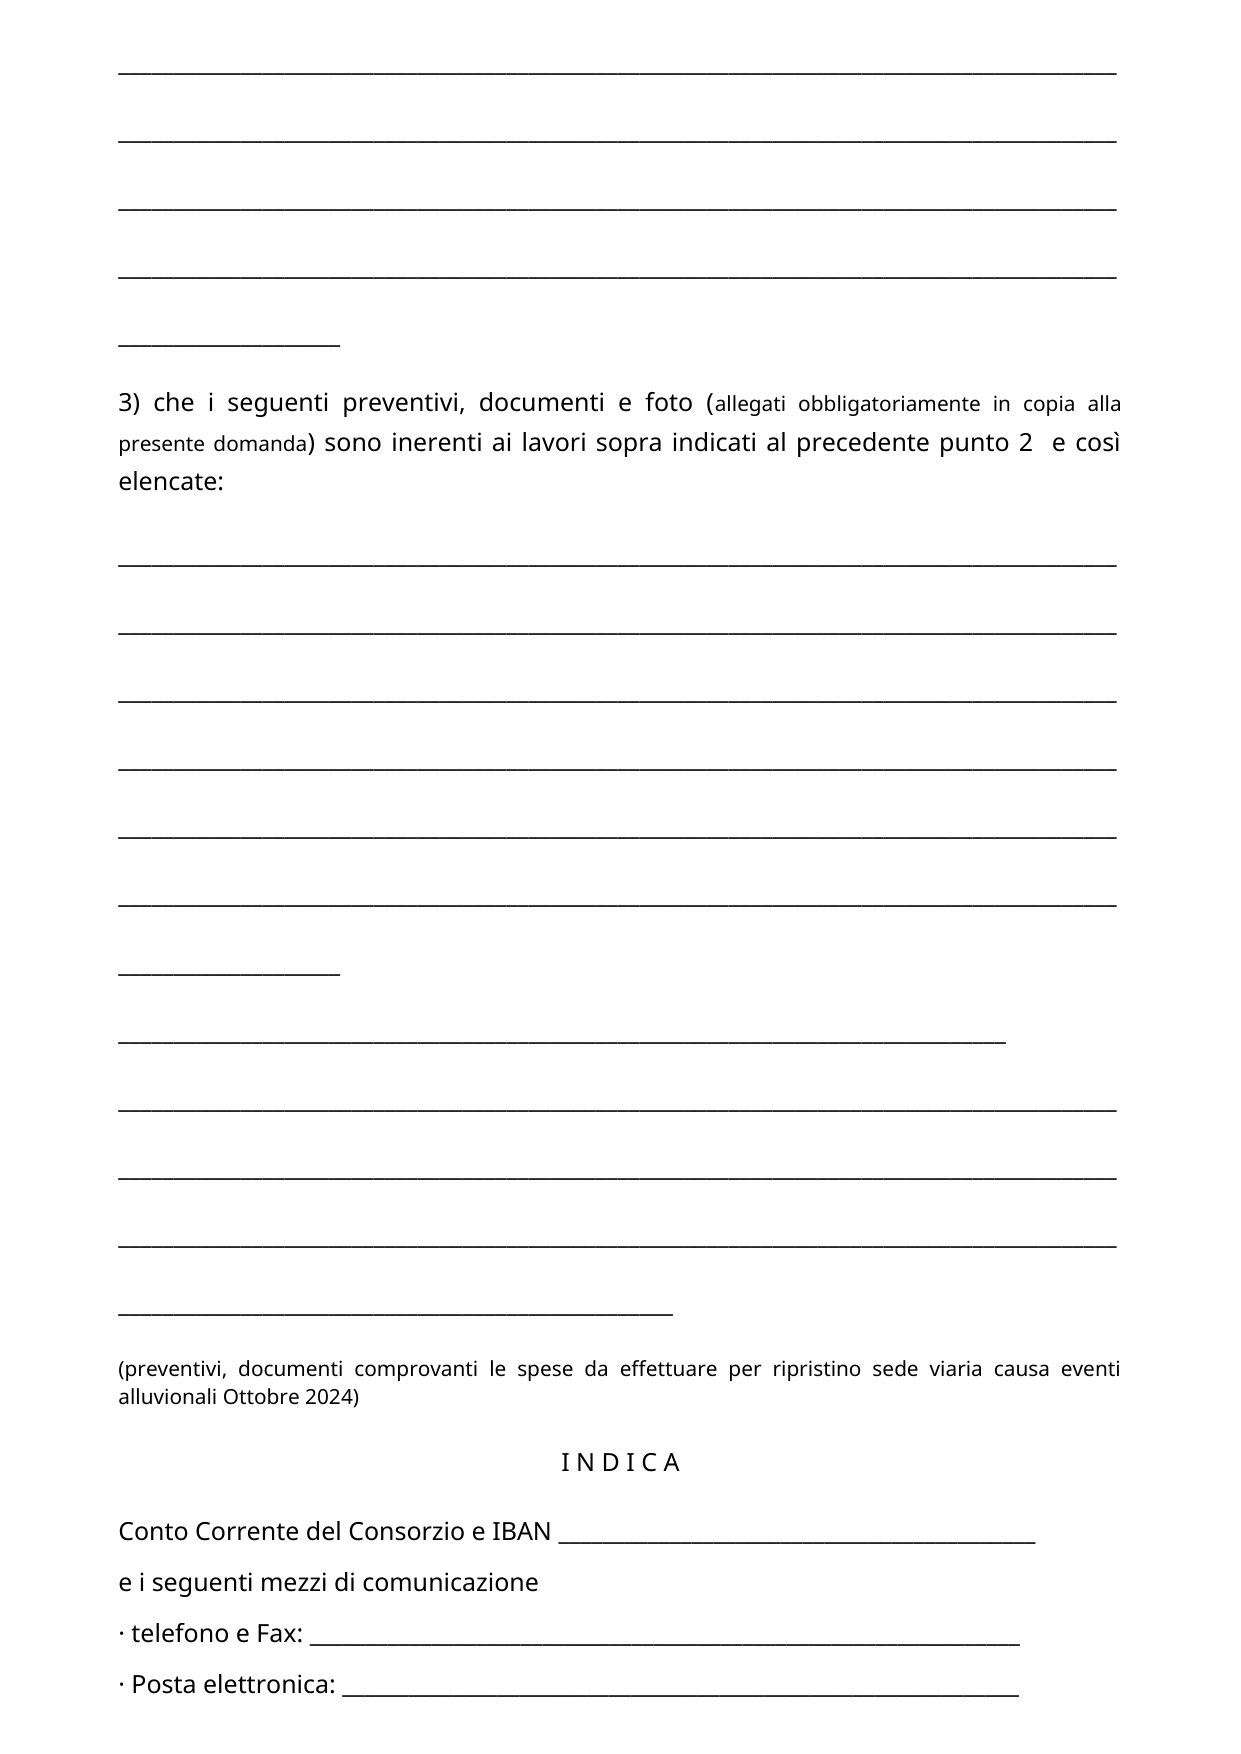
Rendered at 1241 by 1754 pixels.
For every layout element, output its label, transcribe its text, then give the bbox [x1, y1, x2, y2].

text ________________________________________________________________________________ [118, 1013, 1122, 1047]
text ____________________________________________________________________________________________________________________________________________________________________________________________________________________________________________________________________________________________________________________________________________________________________________________________ [118, 44, 1122, 351]
text 3) che i seguenti preventivi, documenti e foto (allegati obbligatoriamente in copia alla presente domanda) sono inerenti ai lavori sopra indicati al precedente punto 2 e così elencate: [118, 385, 1122, 497]
text ________________________________________________________________________________________________________________________________________________________________________________________________________________________________________________________________________________________________________________________________________________________________________________________________________________________________________________________________________________________________________________________________________________________________________________ [118, 537, 1122, 979]
text (preventivi, documenti comprovanti le spese da effettuare per ripristino sede viaria causa eventi alluvionali Ottobre 2024) [118, 1354, 1122, 1411]
text ________________________________________________________________________________________________________________________________________________________________________________________________________________________________________________________________________________________________________________________________ [118, 1082, 1122, 1320]
text · telefono e Fax: ________________________________________________________________ [118, 1615, 1122, 1649]
text e i seguenti mezzi di comunicazione [118, 1564, 1122, 1598]
text Conto Corrente del Consorzio e IBAN ___________________________________________ [118, 1513, 1122, 1547]
text · Posta elettronica: _____________________________________________________________ [118, 1666, 1122, 1700]
text I N D I C A [118, 1445, 1122, 1479]
